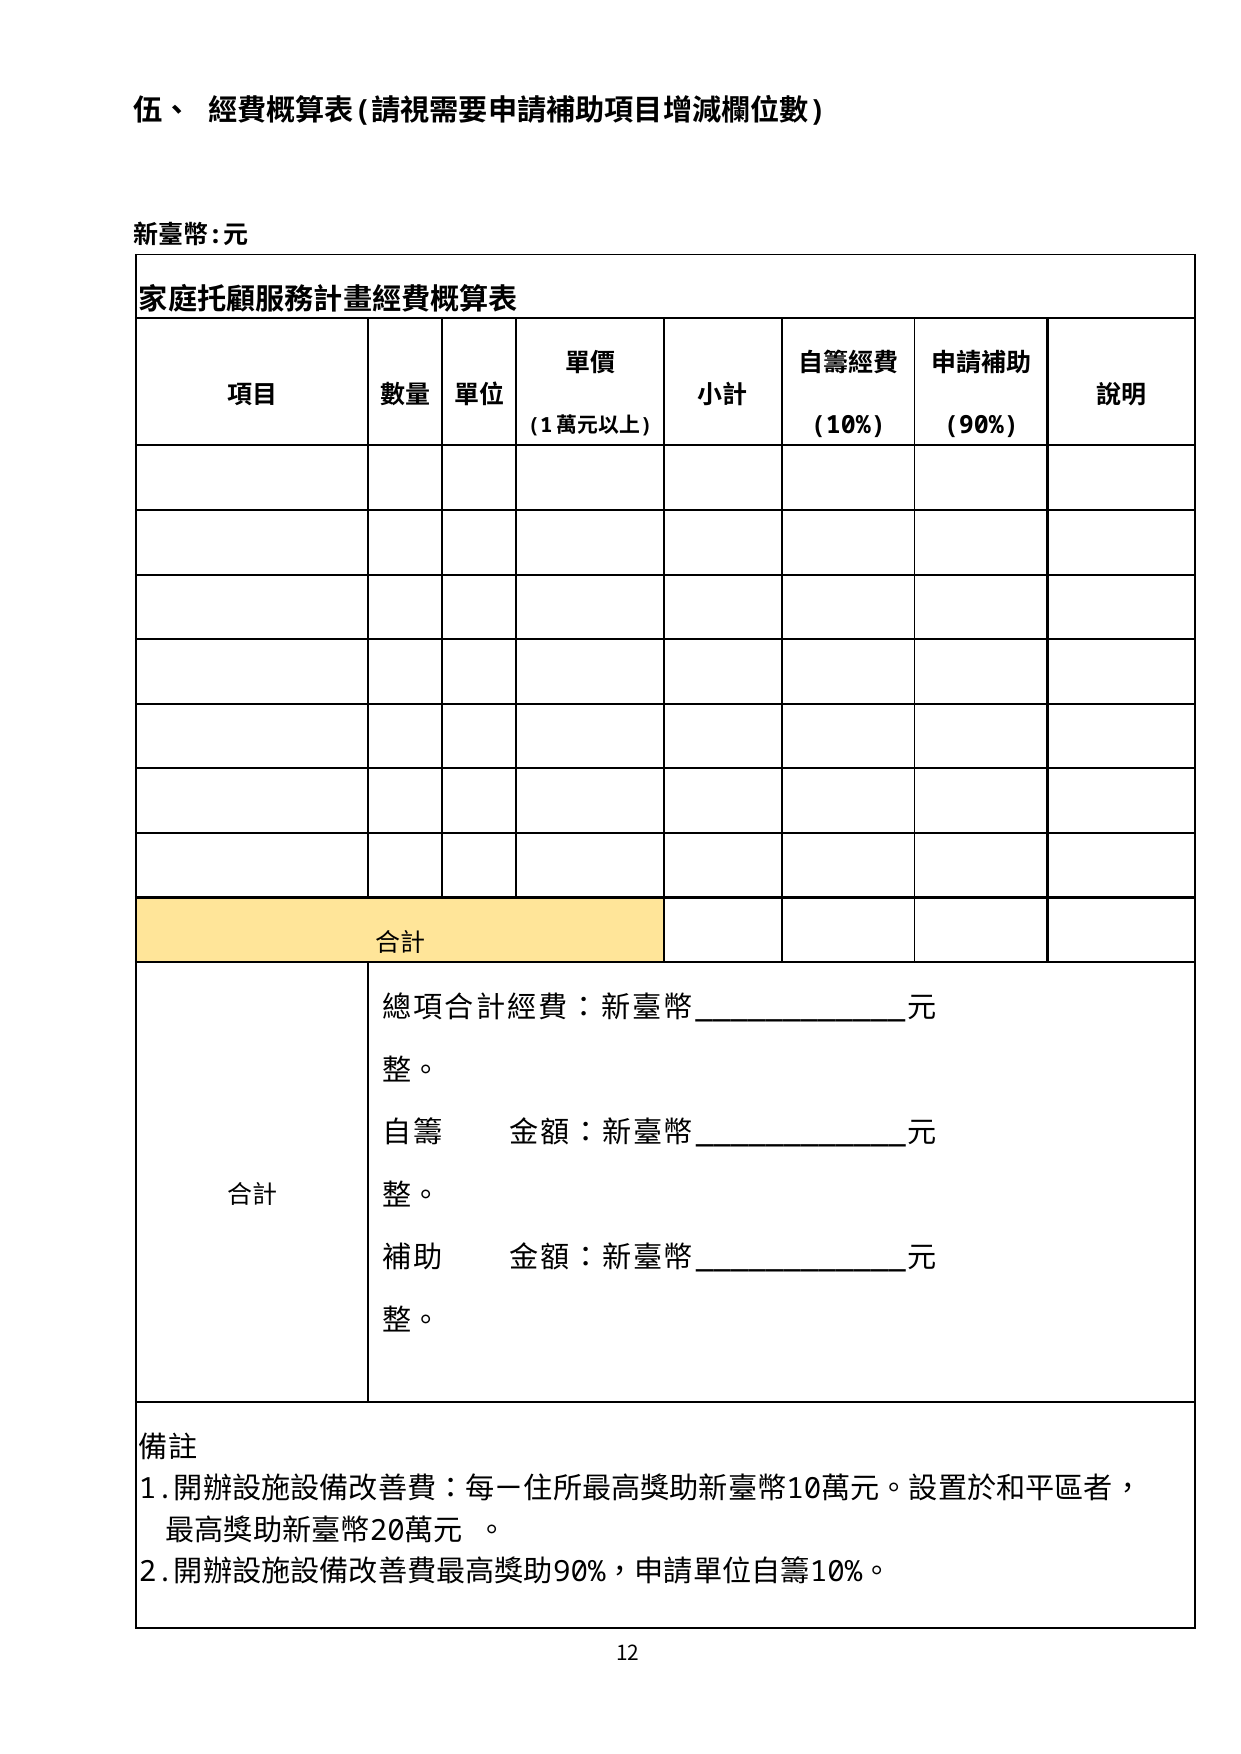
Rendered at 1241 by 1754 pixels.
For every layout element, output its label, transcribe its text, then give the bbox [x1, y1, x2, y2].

table_cell [137, 834, 367, 896]
table_cell [665, 446, 781, 509]
table_cell [517, 446, 663, 509]
table_cell [517, 769, 663, 832]
table_cell [783, 576, 914, 638]
table_cell [915, 834, 1046, 896]
table_cell [783, 640, 914, 703]
table_cell [369, 446, 441, 509]
table_cell [783, 834, 914, 896]
table_cell [369, 640, 441, 703]
table_cell [915, 446, 1046, 509]
table_cell [443, 446, 515, 509]
table_cell [517, 640, 663, 703]
table_cell [1049, 899, 1194, 961]
table_cell [137, 511, 367, 573]
table_cell [137, 640, 367, 703]
table_cell [1049, 834, 1194, 896]
table_cell [1049, 446, 1194, 509]
text 新臺幣:元 [133, 129, 1122, 254]
table_header 總項合計經費：新臺幣____________元整。 自籌 金額：新臺幣____________元整。 補助 金額：新臺幣____________元整。 [371, 963, 948, 1338]
table_cell [915, 899, 1046, 961]
table_cell [915, 576, 1046, 638]
table_cell 單位 [443, 319, 515, 444]
table_cell [783, 446, 914, 509]
table_cell [665, 834, 781, 896]
table_cell [443, 576, 515, 638]
table_cell [915, 511, 1046, 573]
table_cell 說明 [1049, 319, 1194, 444]
table_cell [783, 705, 914, 767]
table_cell [369, 963, 1194, 1401]
table_cell 合計 [137, 963, 367, 1401]
table_cell [665, 640, 781, 703]
table_cell [443, 511, 515, 573]
table_cell [369, 511, 441, 573]
table_cell 項目 [137, 319, 367, 444]
table_cell [443, 705, 515, 767]
table_cell [665, 576, 781, 638]
table_cell [137, 705, 367, 767]
table_cell [665, 899, 781, 961]
table_cell [369, 834, 441, 896]
table_cell [443, 769, 515, 832]
list 經費概算表(請視需要申請補助項目增減欄位數) [133, 66, 1122, 129]
table_cell [1049, 769, 1194, 832]
table_cell [137, 446, 367, 509]
table_cell [517, 705, 663, 767]
table_cell [443, 640, 515, 703]
table_cell 數量 [369, 319, 441, 444]
table_cell [369, 576, 441, 638]
table_cell 單價 (1萬元以上) [517, 319, 663, 444]
table_cell [783, 511, 914, 573]
table_cell [517, 834, 663, 896]
table_cell 小計 [665, 319, 781, 444]
table_cell [665, 511, 781, 573]
table_cell [665, 769, 781, 832]
table_cell [1049, 511, 1194, 573]
table_cell [783, 899, 914, 961]
table_cell [517, 511, 663, 573]
table_cell [369, 769, 441, 832]
table_cell [137, 769, 367, 832]
table_cell [665, 705, 781, 767]
table_header 家庭托顧服務計畫經費概算表 [137, 255, 1194, 317]
table_cell [517, 576, 663, 638]
table_cell 自籌經費(10%) [783, 319, 914, 444]
table_cell [1049, 576, 1194, 638]
table_cell [915, 769, 1046, 832]
table_cell [915, 640, 1046, 703]
table_cell 備註 開辦設施設備改善費：每ㄧ住所最高獎助新臺幣10萬元。設置於和平區者， 最高獎助新臺幣20萬元 。 開辦設施設備改善費最高獎助90%，申請單位自籌10%。 獎助項目以辦理家庭托顧服務必要之設施設備為限。 請敘明各項設施設備使用目地供審查依據，並請檢附產品相關圖片及估價單。 [137, 1403, 1194, 1627]
table_cell 申請補助(90%) [915, 319, 1046, 444]
table_cell 合計 [137, 899, 663, 961]
table_cell [915, 705, 1046, 767]
table_cell [1049, 640, 1194, 703]
table_cell [369, 705, 441, 767]
table_cell [783, 769, 914, 832]
table_cell [1049, 705, 1194, 767]
table_cell [137, 576, 367, 638]
table_cell [443, 834, 515, 896]
